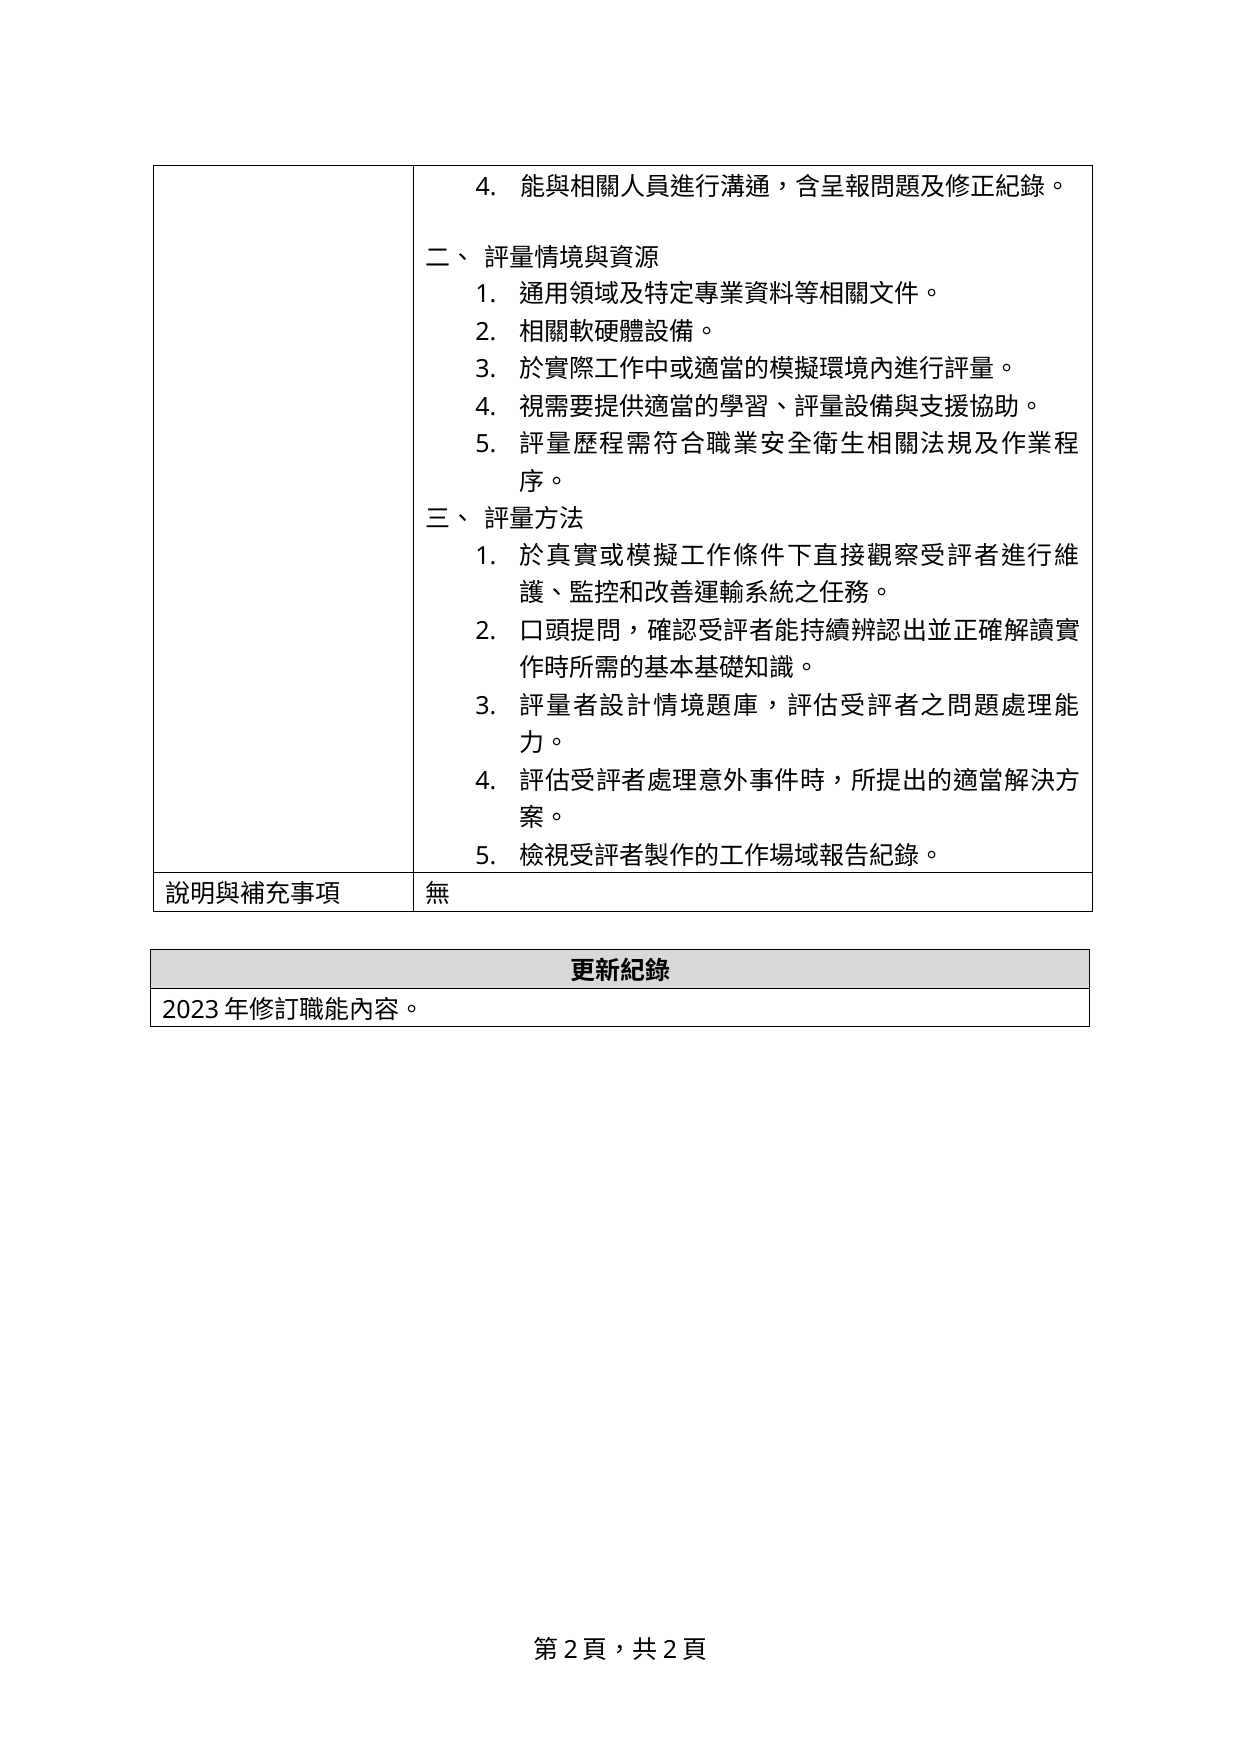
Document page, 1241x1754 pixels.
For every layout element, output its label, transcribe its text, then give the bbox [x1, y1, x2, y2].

table_cell 評量證據 能遵守相關法規、標準、組織要求，制定並管理個人工作優先項目的安全做法和組織政策和程序。 能執行維護、監控和改善運輸系統之作業。 能了解本單元所應具備之職能內涵。 能與相關人員進行溝通，含呈報問題及修正紀錄。 評量情境與資源 通用領域及特定專業資料等相關文件。 相關軟硬體設備。 於實際工作中或適當的模擬環境內進行評量。 視需要提供適當的學習、評量設備與支援協助。 評量歷程需符合職業安全衛生相關法規及作業程序。 評量方法 於真實或模擬工作條件下直接觀察受評者進行維護、監控和改善運輸系統之任務。 口頭提問，確認受評者能持續辨認出並正確解讀實作時所需的基本基礎知識。 評量者設計情境題庫，評估受評者之問題處理能力。 評估受評者處理意外事件時，所提出的適當解決方案。 檢視受評者製作的工作場域報告紀錄。 [414, 166, 1092, 872]
table_header 更新紀錄 [151, 950, 1089, 988]
table_cell 無 [414, 873, 1092, 911]
table_cell 說明與補充事項 [154, 873, 413, 911]
table_cell 2023年修訂職能內容。 [151, 989, 1089, 1026]
table_cell [154, 166, 413, 872]
